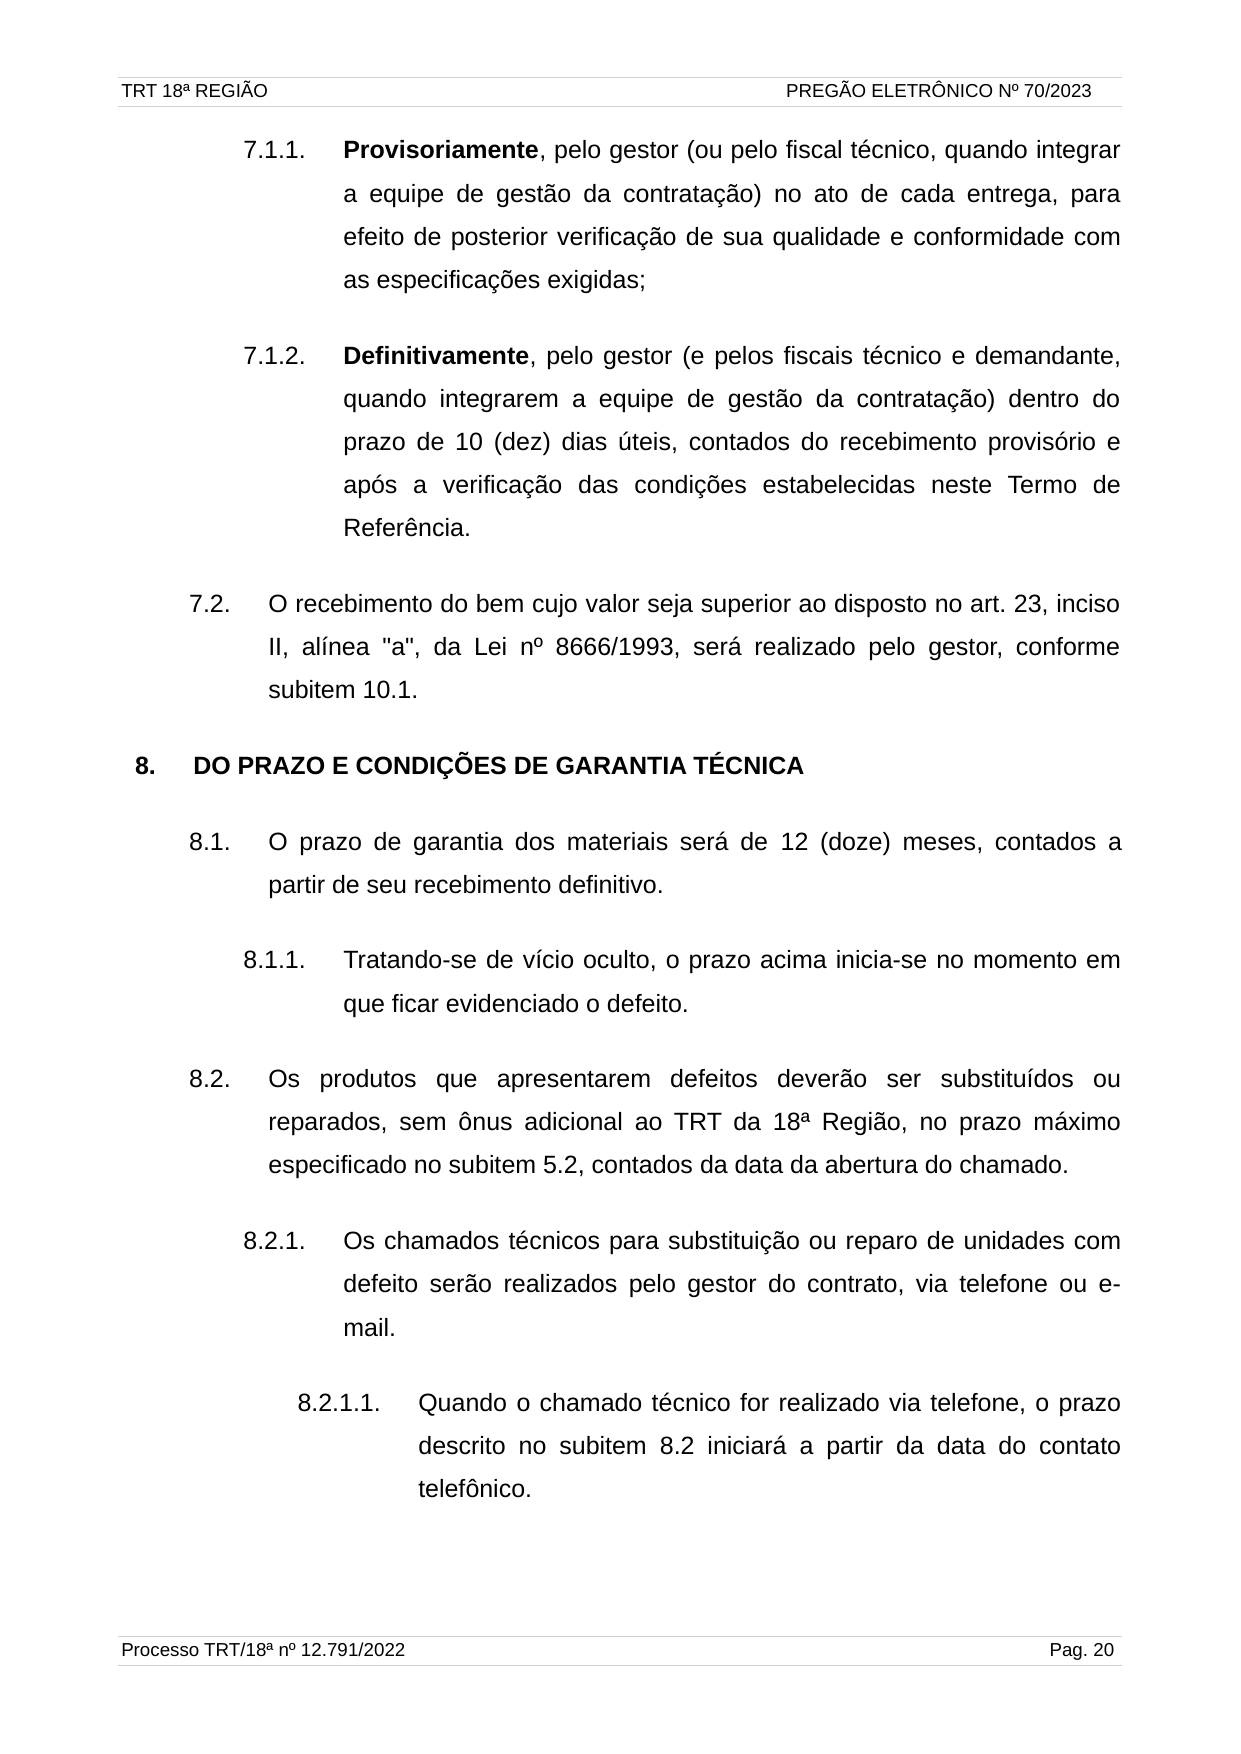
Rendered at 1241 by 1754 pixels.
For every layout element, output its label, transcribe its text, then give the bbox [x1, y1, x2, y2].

list Quando o chamado técnico for realizado via telefone, o prazo descrito no subitem 8.2 iniciará a partir da data do contato telefônico. [381, 1388, 1122, 1503]
list Provisoriamente, pelo gestor (ou pelo fiscal técnico, quando integrar a equipe de gestão da contratação) no ato de cada entrega, para efeito de posterior verificação de sua qualidade e conformidade com as especificações exigidas; [306, 136, 1122, 294]
list Os produtos que apresentarem defeitos deverão ser substituídos ou reparados, sem ônus adicional ao TRT da 18ª Região, no prazo máximo especificado no subitem 5.2, contados da data da abertura do chamado. [231, 1064, 1122, 1179]
list O recebimento do bem cujo valor seja superior ao disposto no art. 23, inciso II, alínea "a", da Lei nº 8666/1993, será realizado pelo gestor, conforme subitem 10.1. [231, 589, 1122, 704]
list O prazo de garantia dos materiais será de 12 (doze) meses, contados a partir de seu recebimento definitivo. [231, 827, 1122, 898]
list Tratando-se de vício oculto, o prazo acima inicia-se no momento em que ficar evidenciado o defeito. [306, 945, 1122, 1017]
list Definitivamente, pelo gestor (e pelos fiscais técnico e demandante, quando integrarem a equipe de gestão da contratação) dentro do prazo de 10 (dez) dias úteis, contados do recebimento provisório e após a verificação das condições estabelecidas neste Termo de Referência. [306, 341, 1122, 542]
list Os chamados técnicos para substituição ou reparo de unidades com defeito serão realizados pelo gestor do contrato, via telefone ou e-mail. [306, 1226, 1122, 1341]
list DO PRAZO E CONDIÇÕES DE GARANTIA TÉCNICA [156, 751, 1122, 779]
